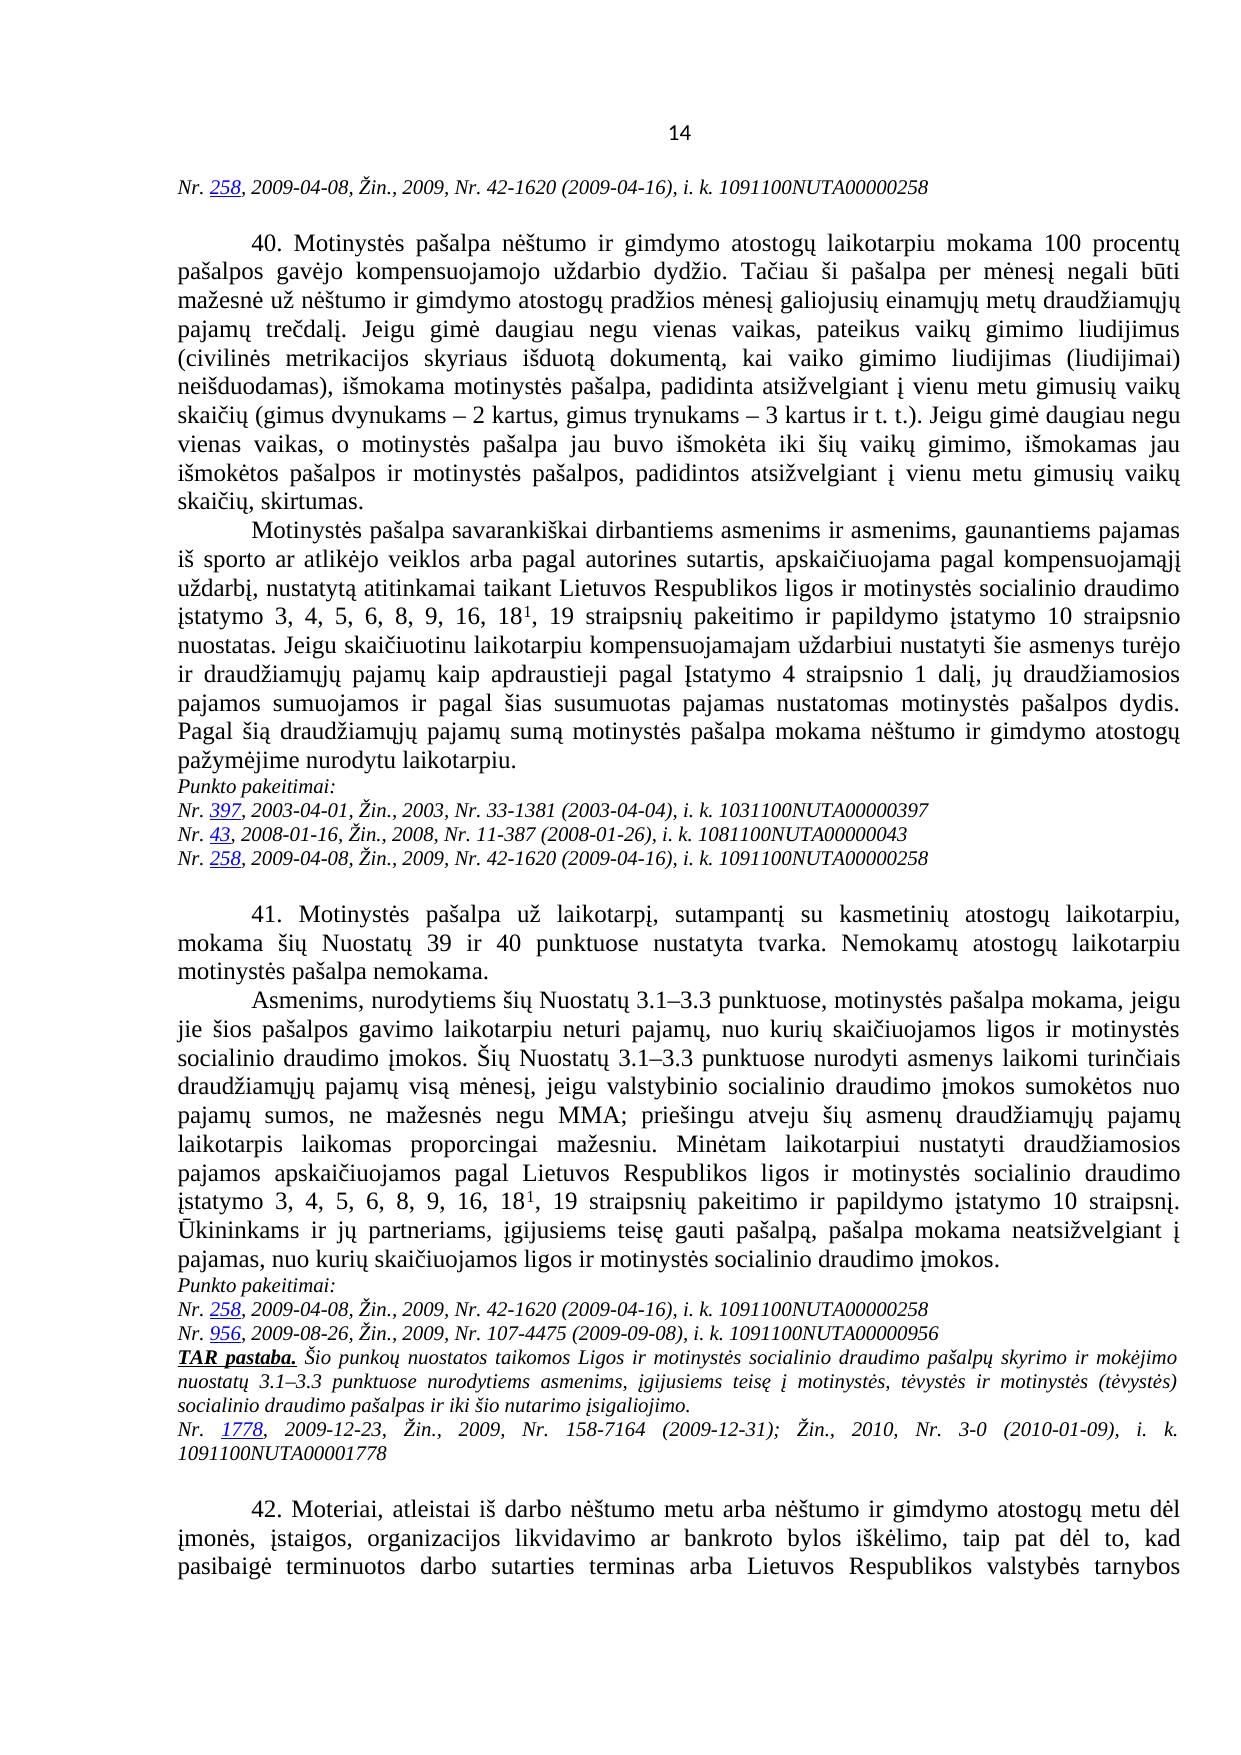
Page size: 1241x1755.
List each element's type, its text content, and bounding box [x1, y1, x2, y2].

text Nr. 956, 2009-08-26, Žin., 2009, Nr. 107-4475 (2009-09-08), i. k. 1091100NUTA00000956 [177, 1321, 1181, 1345]
text Nr. 1778, 2009-12-23, Žin., 2009, Nr. 158-7164 (2009-12-31); Žin., 2010, Nr. 3-0 (2010-01-09), i. k. 1091100NUTA00001778 [177, 1417, 1181, 1465]
text Nr. 43, 2008-01-16, Žin., 2008, Nr. 11-387 (2008-01-26), i. k. 1081100NUTA00000043 [177, 822, 1181, 846]
text 41. Motinystės pašalpa už laikotarpį, sutampantį su kasmetinių atostogų laikotarpiu, mokama šių Nuostatų 39 ir 40 punktuose nustatyta tvarka. Nemokamų atostogų laikotarpiu motinystės pašalpa nemokama. [177, 899, 1181, 985]
text Nr. 258, 2009-04-08, Žin., 2009, Nr. 42-1620 (2009-04-16), i. k. 1091100NUTA00000258 [177, 846, 1181, 870]
text Motinystės pašalpa savarankiškai dirbantiems asmenims ir asmenims, gaunantiems pajamas iš sporto ar atlikėjo veiklos arba pagal autorines sutartis, apskaičiuojama pagal kompensuojamąjį uždarbį, nustatytą atitinkamai taikant Lietuvos Respublikos ligos ir motinystės socialinio draudimo įstatymo 3, 4, 5, 6, 8, 9, 16, 181, 19 straipsnių pakeitimo ir papildymo įstatymo 10 straipsnio nuostatas. Jeigu skaičiuotinu laikotarpiu kompensuojamajam uždarbiui nustatyti šie asmenys turėjo ir draudžiamųjų pajamų kaip apdraustieji pagal Įstatymo 4 straipsnio 1 dalį, jų draudžiamosios pajamos sumuojamos ir pagal šias susumuotas pajamas nustatomas motinystės pašalpos dydis. Pagal šią draudžiamųjų pajamų sumą motinystės pašalpa mokama nėštumo ir gimdymo atostogų pažymėjime nurodytu laikotarpiu. [177, 515, 1181, 774]
text Nr. 258, 2009-04-08, Žin., 2009, Nr. 42-1620 (2009-04-16), i. k. 1091100NUTA00000258 [177, 1297, 1181, 1321]
text Punkto pakeitimai: [177, 774, 1181, 798]
text TAR pastaba. Šio punkoų nuostatos taikomos Ligos ir motinystės socialinio draudimo pašalpų skyrimo ir mokėjimo nuostatų 3.1–3.3 punktuose nurodytiems asmenims, įgijusiems teisę į motinystės, tėvystės ir motinystės (tėvystės) socialinio draudimo pašalpas ir iki šio nutarimo įsigaliojimo. [177, 1345, 1181, 1417]
text 42. Moteriai, atleistai iš darbo nėštumo metu arba nėštumo ir gimdymo atostogų metu dėl įmonės, įstaigos, organizacijos likvidavimo ar bankroto bylos iškėlimo, taip pat dėl to, kad pasibaigė terminuotos darbo sutarties terminas arba Lietuvos Respublikos valstybės tarnybos [177, 1494, 1181, 1580]
text 40. Motinystės pašalpa nėštumo ir gimdymo atostogų laikotarpiu mokama 100 procentų pašalpos gavėjo kompensuojamojo uždarbio dydžio. Tačiau ši pašalpa per mėnesį negali būti mažesnė už nėštumo ir gimdymo atostogų pradžios mėnesį galiojusių einamųjų metų draudžiamųjų pajamų trečdalį. Jeigu gimė daugiau negu vienas vaikas, pateikus vaikų gimimo liudijimus (civilinės metrikacijos skyriaus išduotą dokumentą, kai vaiko gimimo liudijimas (liudijimai) neišduodamas), išmokama motinystės pašalpa, padidinta atsižvelgiant į vienu metu gimusių vaikų skaičių (gimus dvynukams – 2 kartus, gimus trynukams – 3 kartus ir t. t.). Jeigu gimė daugiau negu vienas vaikas, o motinystės pašalpa jau buvo išmokėta iki šių vaikų gimimo, išmokamas jau išmokėtos pašalpos ir motinystės pašalpos, padidintos atsižvelgiant į vienu metu gimusių vaikų skaičių, skirtumas. [177, 228, 1181, 515]
text Punkto pakeitimai: [177, 1273, 1181, 1297]
text Nr. 258, 2009-04-08, Žin., 2009, Nr. 42-1620 (2009-04-16), i. k. 1091100NUTA00000258 [177, 175, 1181, 199]
text Nr. 397, 2003-04-01, Žin., 2003, Nr. 33-1381 (2003-04-04), i. k. 1031100NUTA00000397 [177, 798, 1181, 822]
text Asmenims, nurodytiems šių Nuostatų 3.1–3.3 punktuose, motinystės pašalpa mokama, jeigu jie šios pašalpos gavimo laikotarpiu neturi pajamų, nuo kurių skaičiuojamos ligos ir motinystės socialinio draudimo įmokos. Šių Nuostatų 3.1–3.3 punktuose nurodyti asmenys laikomi turinčiais draudžiamųjų pajamų visą mėnesį, jeigu valstybinio socialinio draudimo įmokos sumokėtos nuo pajamų sumos, ne mažesnės negu MMA; priešingu atveju šių asmenų draudžiamųjų pajamų laikotarpis laikomas proporcingai mažesniu. Minėtam laikotarpiui nustatyti draudžiamosios pajamos apskaičiuojamos pagal Lietuvos Respublikos ligos ir motinystės socialinio draudimo įstatymo 3, 4, 5, 6, 8, 9, 16, 181, 19 straipsnių pakeitimo ir papildymo įstatymo 10 straipsnį. Ūkininkams ir jų partneriams, įgijusiems teisę gauti pašalpą, pašalpa mokama neatsižvelgiant į pajamas, nuo kurių skaičiuojamos ligos ir motinystės socialinio draudimo įmokos. [177, 985, 1181, 1273]
